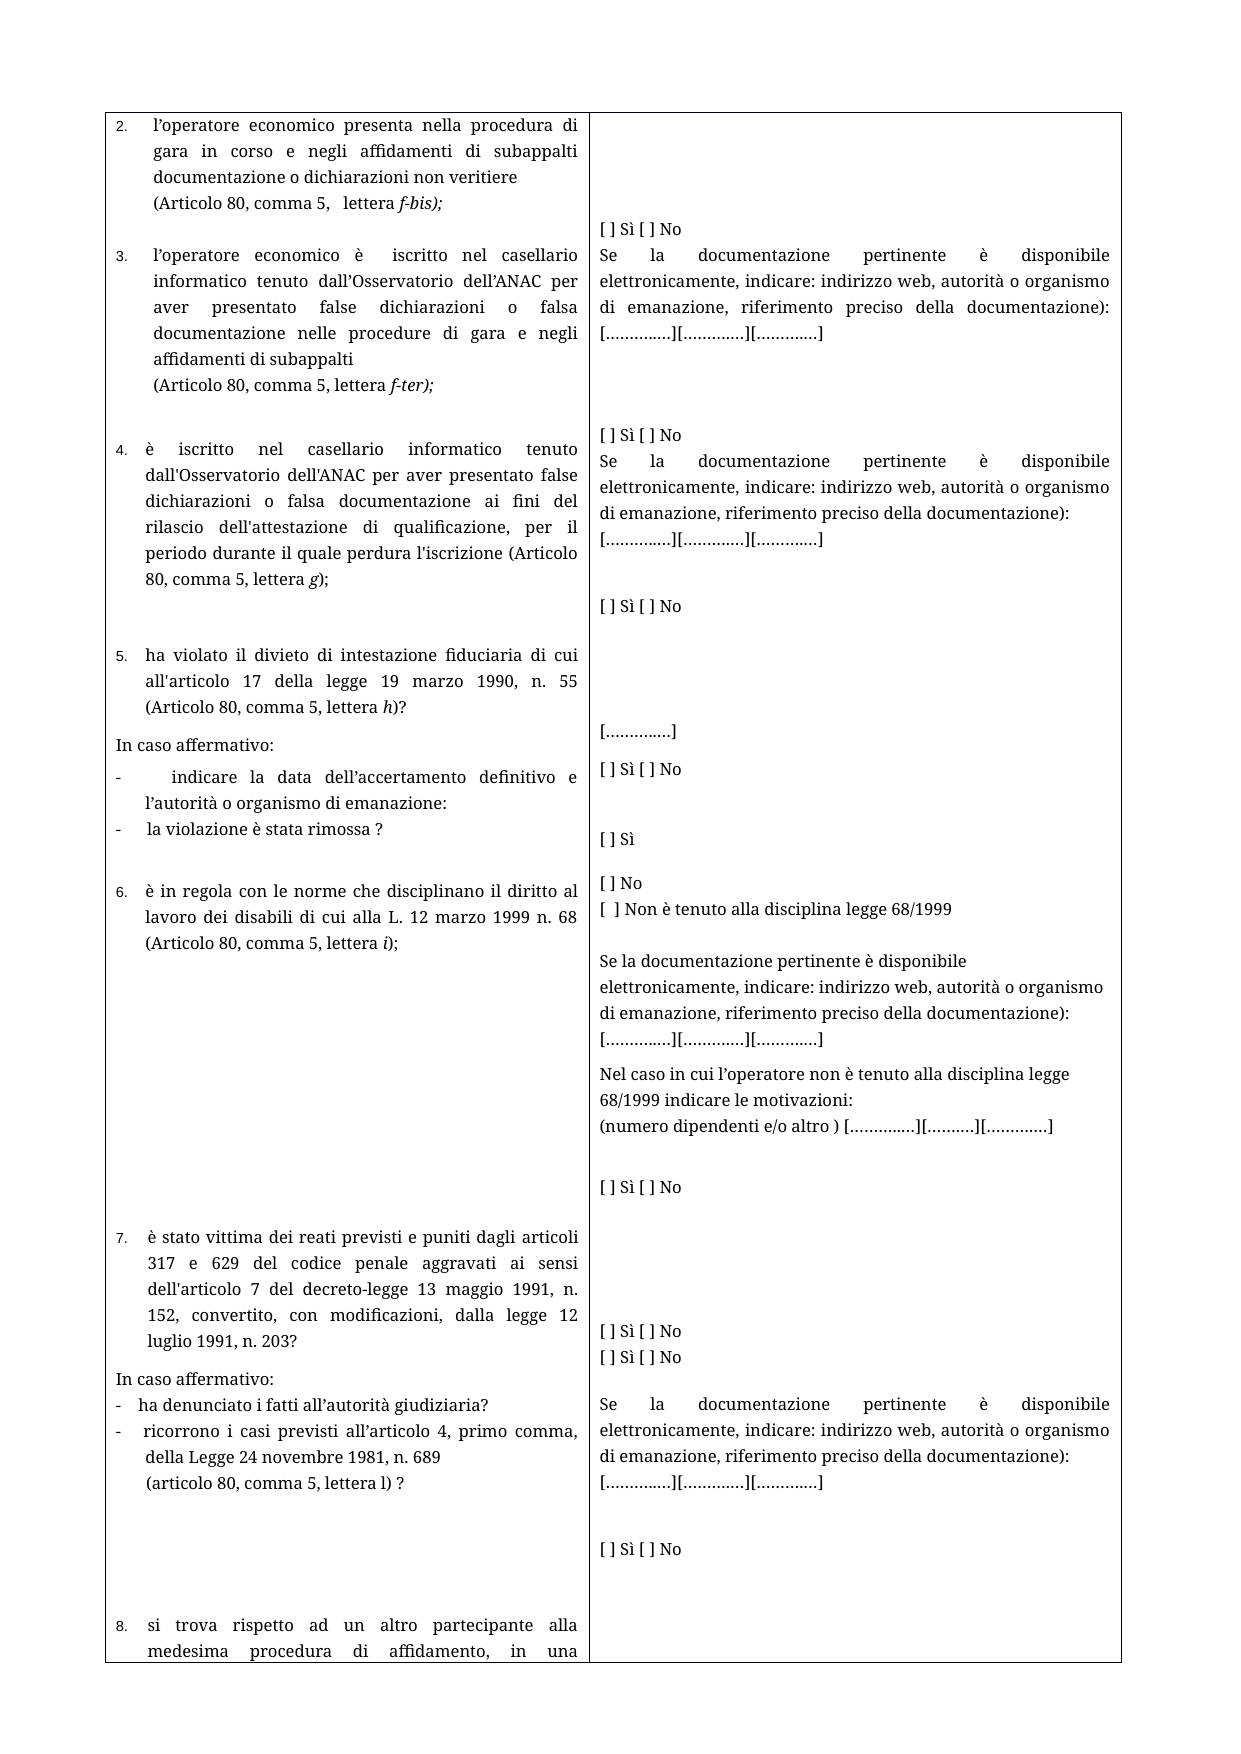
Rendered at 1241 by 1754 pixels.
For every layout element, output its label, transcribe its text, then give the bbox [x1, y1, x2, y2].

table_cell [ ] Sì [ ] No Se la documentazione pertinente è disponibile elettronicamente, indicare: indirizzo web, autorità o organismo di emanazione, riferimento preciso della documentazione):[………..…][……….…][……….…] [ ] Sì [ ] No Se la documentazione pertinente è disponibile elettronicamente, indicare: indirizzo web, autorità o organismo di emanazione, riferimento preciso della documentazione): [………..…][……….…][……….…] [ ] Sì [ ] No [………..…] [ ] Sì [ ] No [ ] Sì [ ] No [ ] Non è tenuto alla disciplina legge 68/1999 Se la documentazione pertinente è disponibile elettronicamente, indicare: indirizzo web, autorità o organismo di emanazione, riferimento preciso della documentazione): [………..…][……….…][……….…] Nel caso in cui l’operatore non è tenuto alla disciplina legge 68/1999 indicare le motivazioni: (numero dipendenti e/o altro ) [………..…][…….…][……….…] [ ] Sì [ ] No [ ] Sì [ ] No [ ] Sì [ ] No Se la documentazione pertinente è disponibile elettronicamente, indicare: indirizzo web, autorità o organismo di emanazione, riferimento preciso della documentazione): [………..…][……….…][……….…] [ ] Sì [ ] No [590, 113, 1121, 1662]
table_cell L’operatore economico si trova in una delle seguenti situazioni ? è stato soggetto alla sanzione interdittiva di cui all'articolo 9, comma 2, lettera c) del decreto legislativo 8 giugno 2001, n. 231 o ad altra sanzione che comporta il divieto di contrarre con la pubblica amministrazione, compresi i provvedimenti interdittivi di cui all'articolo 14 del decreto legislativo 9 aprile 2008, n. 81 (Articolo 80, comma 5, lettera f); l’operatore economico presenta nella procedura di gara in corso e negli affidamenti di subappalti documentazione o dichiarazioni non veritiere (Articolo 80, comma 5, lettera f-bis); l’operatore economico è iscritto nel casellario informatico tenuto dall’Osservatorio dell’ANAC per aver presentato false dichiarazioni o falsa documentazione nelle procedure di gara e negli affidamenti di subappalti (Articolo 80, comma 5, lettera f-ter); è iscritto nel casellario informatico tenuto dall'Osservatorio dell'ANAC per aver presentato false dichiarazioni o falsa documentazione ai fini del rilascio dell'attestazione di qualificazione, per il periodo durante il quale perdura l'iscrizione (Articolo 80, comma 5, lettera g); ha violato il divieto di intestazione fiduciaria di cui all'articolo 17 della legge 19 marzo 1990, n. 55 (Articolo 80, comma 5, lettera h)? In caso affermativo: - indicare la data dell’accertamento definitivo e l’autorità o organismo di emanazione: - la violazione è stata rimossa ? è in regola con le norme che disciplinano il diritto al lavoro dei disabili di cui alla L. 12 marzo 1999 n. 68 (Articolo 80, comma 5, lettera i); è stato vittima dei reati previsti e puniti dagli articoli 317 e 629 del codice penale aggravati ai sensi dell'articolo 7 del decreto-legge 13 maggio 1991, n. 152, convertito, con modificazioni, dalla legge 12 luglio 1991, n. 203? In caso affermativo: - ha denunciato i fatti all’autorità giudiziaria? - ricorrono i casi previsti all’articolo 4, primo comma, della Legge 24 novembre 1981, n. 689 (articolo 80, comma 5, lettera l) ? si trova rispetto ad un altro partecipante alla medesima procedura di affidamento, in una situazione di controllo di cui all'articolo 2359 del Codice Civile o in una qualsiasi relazione, anche di fatto, se la situazione di controllo o la relazione comporti che le offerte sono imputabili ad un unico centro decisionale (articolo 80, comma 5, lettera m)? L’operatore economico si trova nella condizione prevista dall’art. 53 comma 16-ter del D.Lgs. 165/2001 (pantouflage o revolving door) in quanto ha concluso contratti di lavoro subordinato o autonomo e, comunque, ha attribuito incarichi ad ex dipendenti della stazione appaltante che hanno cessato il loro rapporto di lavoro da meno di tre anni e che negli ultimi tre anni di servizio hanno esercitato poteri autoritativi o negoziali per conto della stessa stazione appaltante nei confronti del medesimo operatore economico ? Ai sensi di quanto disposto dall’art. 37, comma 1, del DL 78/2010 convertito con modificazioni dalla Legge 30 luglio 2010 n. 122, dichiara: opzione 1 di non avere sede, residenza o domicilio in Paesi elencati nel Decreto del Ministero delle Finanze del 04 maggio 1999 e nel decreto del Ministero dell’economia e delle Finanze del 21 novembre 2001 (cd. Paesi black list) opzione 2 di avere sede, residenza o domicilio in Paesi elencati nel Decreto del Ministero delle Finanze del 04 maggio 1999 e nel decreto del Ministero dell’economia e delle Finanze del 21 novembre 2001 ma di essere in possesso dell’autorizzazione ministeriale prevista dal citato art. 37, comma 1, del D.L.78/2010; dichiara di impegnarsi a dare comunicazione tempestiva alla stazione appaltante e alla Prefettura, di tentativi di concussione che si siano, in qualsiasi modo, manifestati nei propri confronti, degli organi sociali o dei dirigenti d'impresa. (Il predetto adempimento ha natura essenziale ai fini dell'esecuzione del contratto e il relativo inadempimento darà luogo alla risoluzione espressa del contratto stesso, ai sensi dell'art. 1456 del Codice Civile, ogni qualvolta nei confronti di pubblici amministratori che abbiano esercitato funzioni relative alla stipula ed esecuzione del contratto sia stata disposta misura cautelare o sia intervenuto rinvio a giudizio per il delitto previsto dall'art. 317 del Codice Penale) dichiara di essere a conoscenza che la stazione appaltante si impegna ad avvalersi della clausola risolutiva espressa, di cui all'art. 1456 del Codice Civile, ogni qualvolta nei propri confronti o nei confronti dei componenti la compagine sociale, o dei dirigenti dell'impresa, sia stata disposta misura cautelare o sia intervenuto rinvio a giudizio per taluno dei delitti di cui agli artt. 317 C.P., 318 C.P., 319 C.P., 319-bis C.P., 319-ter C.P., 319-quater C.P., 320 C.P., 322 C.P., 322-bis C.P., 346-bis C.P., 353 C.P., 353-bis C.P. dichiara di impegnarsi a garantire la presenza di personale che non abbia subito condanne per i reati contemplati dall’art. 25-bis del DPR 313/2002, ne sanzioni interdittive all'esercizio di attivita' che comportino contatti diretti e regolari con minori, di cui all’art. 2 della L. del 4 marzo 2014, n. 39, attuativo della direttiva comunitaria 2011/93, finalizzato alla lotta contro lo sfruttamento minorile sotto l’aspetto sessuale e la pornografia; dichiara di aver preso visione ed accettare, per quanto compatibili con il ruolo e l'attività svolta, le disposizioni di cui al D.P.R.16-04-2013, n. 62 “Regolamento recante codice di comportamento dei dipendenti pubblici, a norma dell'articolo 54 del decreto legislativo 30 marzo 2001, n. 165” recepite dal Codice di Comportamento dei Dipendenti della Provincia di Pistoia adottato con Delibera Giunta Provinciale n. 196 del 19/12/2013 e dal Codice di Comportamento dei Dipendenti del Comune di Pieve a Nievole, adottato con Delibera Giunta Comunale del n. 146 del 20/12/2013 pubblicato sul sito istituzionale dell’Ente richiamato alla sez. Amministrazione Trasparente; dichiara di aver preso visione ed accettare, tutte le disposizioni previste dal P.T.P.C. 2018-2020 approvato con Decreto del Presidente della Provincia di Pistoia n. 37 del 23/02/2018 e pubblicato sul sito istituzionale dell’Ente - Amministrazione Trasparente; dichiara di aver preso visione ed accettare, le disposizioni previste dal Patto d'integrità approvato con Decreto del Presidente della Provincia di Pistoia n. 146 del 10/06/2016 e pubblicato sul sito istituzionale dell’Ente - Amministrazione Trasparente. [106, 113, 589, 1662]
